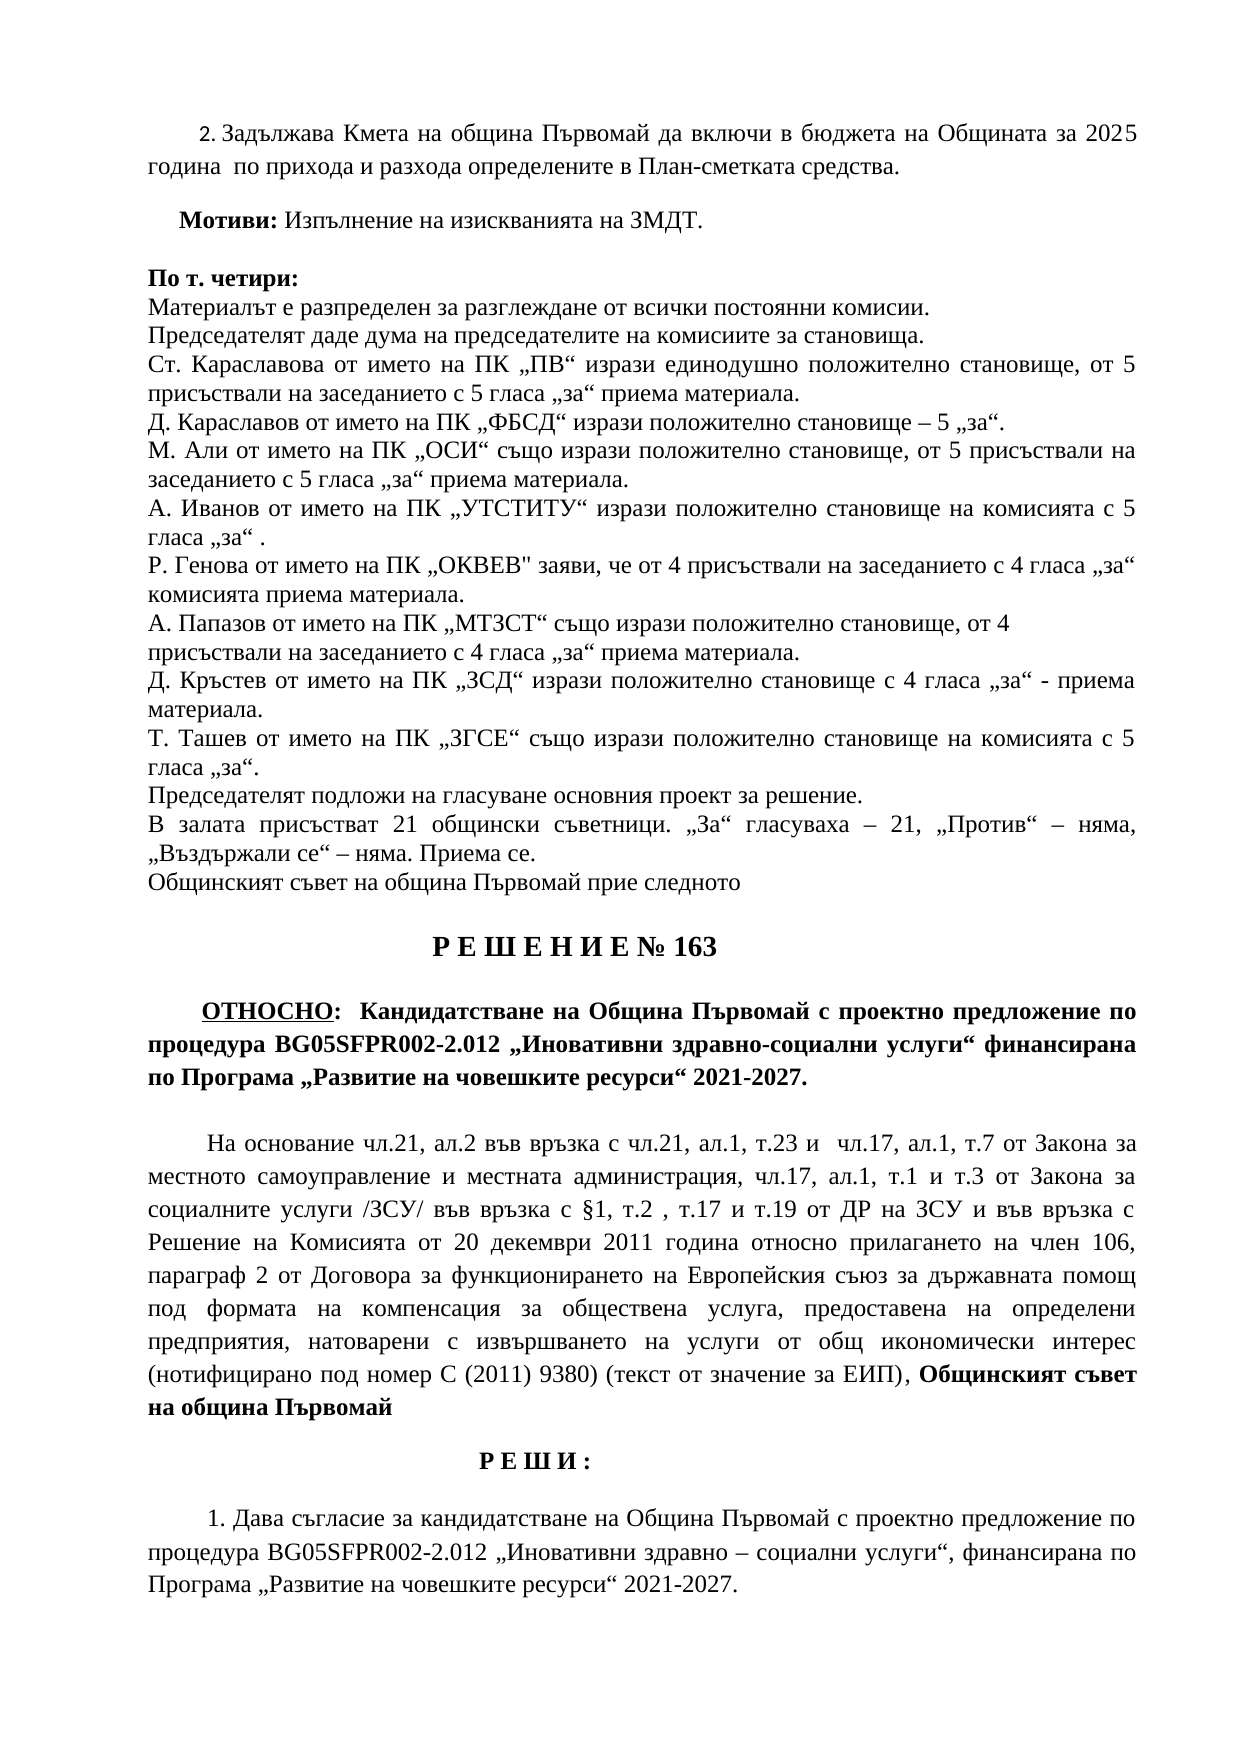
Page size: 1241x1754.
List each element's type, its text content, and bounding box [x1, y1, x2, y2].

text В залата присъстват 21 общински съветници. „За“ гласуваха – 21, „Против“ – няма, „Въздържали се“ – няма. Приема се. [148, 809, 1137, 867]
text Мотиви: Изпълнение на изискванията на ЗМДТ. [148, 205, 1137, 234]
text Председателят подложи на гласуване основния проект за решение. [148, 780, 1137, 809]
text Д. Кръстев от името на ПК „ЗСД“ изрази положително становище с 4 гласа „за“ - приема материала. [148, 665, 1137, 723]
text Общинският съвет на община Първомай прие следното [148, 867, 1137, 895]
text Р Е Ш Е Н И Е № 163 [148, 929, 1137, 962]
text На основание чл.21, ал.2 във връзка с чл.21, ал.1, т.23 и чл.17, ал.1, т.7 от Закона за местното самоуправление и местната администрация, чл.17, ал.1, т.1 и т.3 от Закона за социалните услуги /ЗСУ/ във връзка с §1, т.2 , т.17 и т.19 от ДР на ЗСУ и във връзка с Решение на Комисията от 20 декември 2011 година относно прилагането на член 106, параграф 2 от Договора за функционирането на Европейския съюз за държавната помощ под формата на компенсация за обществена услуга, предоставена на определени предприятия, натоварени с извършването на услуги от общ икономически интерес (нотифицирано под номер С (2011) 9380) (текст от значение за ЕИП), Общинският съвет на община Първомай [148, 1128, 1137, 1421]
text Материалът е разпределен за разглеждане от всички постоянни комисии. [148, 292, 1137, 320]
text Ст. Караславова от името на ПК „ПВ“ изрази единодушно положително становище, от 5 присъствали на заседанието с 5 гласа „за“ приема материала. [148, 349, 1137, 407]
text Т. Ташев от името на ПК „ЗГСЕ“ също изрази положително становище на комисията с 5 гласа „за“. [148, 723, 1137, 780]
text Р Е Ш И : [148, 1446, 1137, 1475]
text Председателят даде дума на председателите на комисиите за становища. [148, 320, 1137, 349]
text 1. Дава съгласие за кандидатстване на Община Първомай с проектно предложение по процедура BG05SFPR002-2.012 „Иновативни здравно – социални услуги“, финансирана по Програма „Развитие на човешките ресурси“ 2021-2027. [148, 1503, 1137, 1598]
text А. Папазов от името на ПК „МТЗСТ“ също изрази положително становище, от 4 присъствали на заседанието с 4 гласа „за“ приема материала. [148, 608, 1137, 665]
list Задължава Кмета на община Първомай да включи в бюджета на Общината за 2025 година по прихода и разхода определените в План-сметката средства. [148, 118, 1137, 180]
text Д. Караславов от името на ПК „ФБСД“ изрази положително становище – 5 „за“. [148, 407, 1137, 435]
text Р. Генова от името на ПК „ОКВЕВ" заяви, че от 4 присъствали на заседанието с 4 гласа „за“ комисията приема материала. [148, 550, 1137, 608]
text По т. четири: [148, 263, 1137, 292]
text М. Али от името на ПК „ОСИ“ също изрази положително становище, от 5 присъствали на заседанието с 5 гласа „за“ приема материала. [148, 435, 1137, 493]
text ОТНОСНО: Кандидатстване на Община Първомай с проектно предложение по процедура BG05SFPR002-2.012 „Иновативни здравно-социални услуги“ финансирана по Програма „Развитие на човешките ресурси“ 2021-2027. [148, 996, 1137, 1091]
text А. Иванов от името на ПК „УТСТИТУ“ изрази положително становище на комисията с 5 гласа „за“ . [148, 493, 1137, 550]
